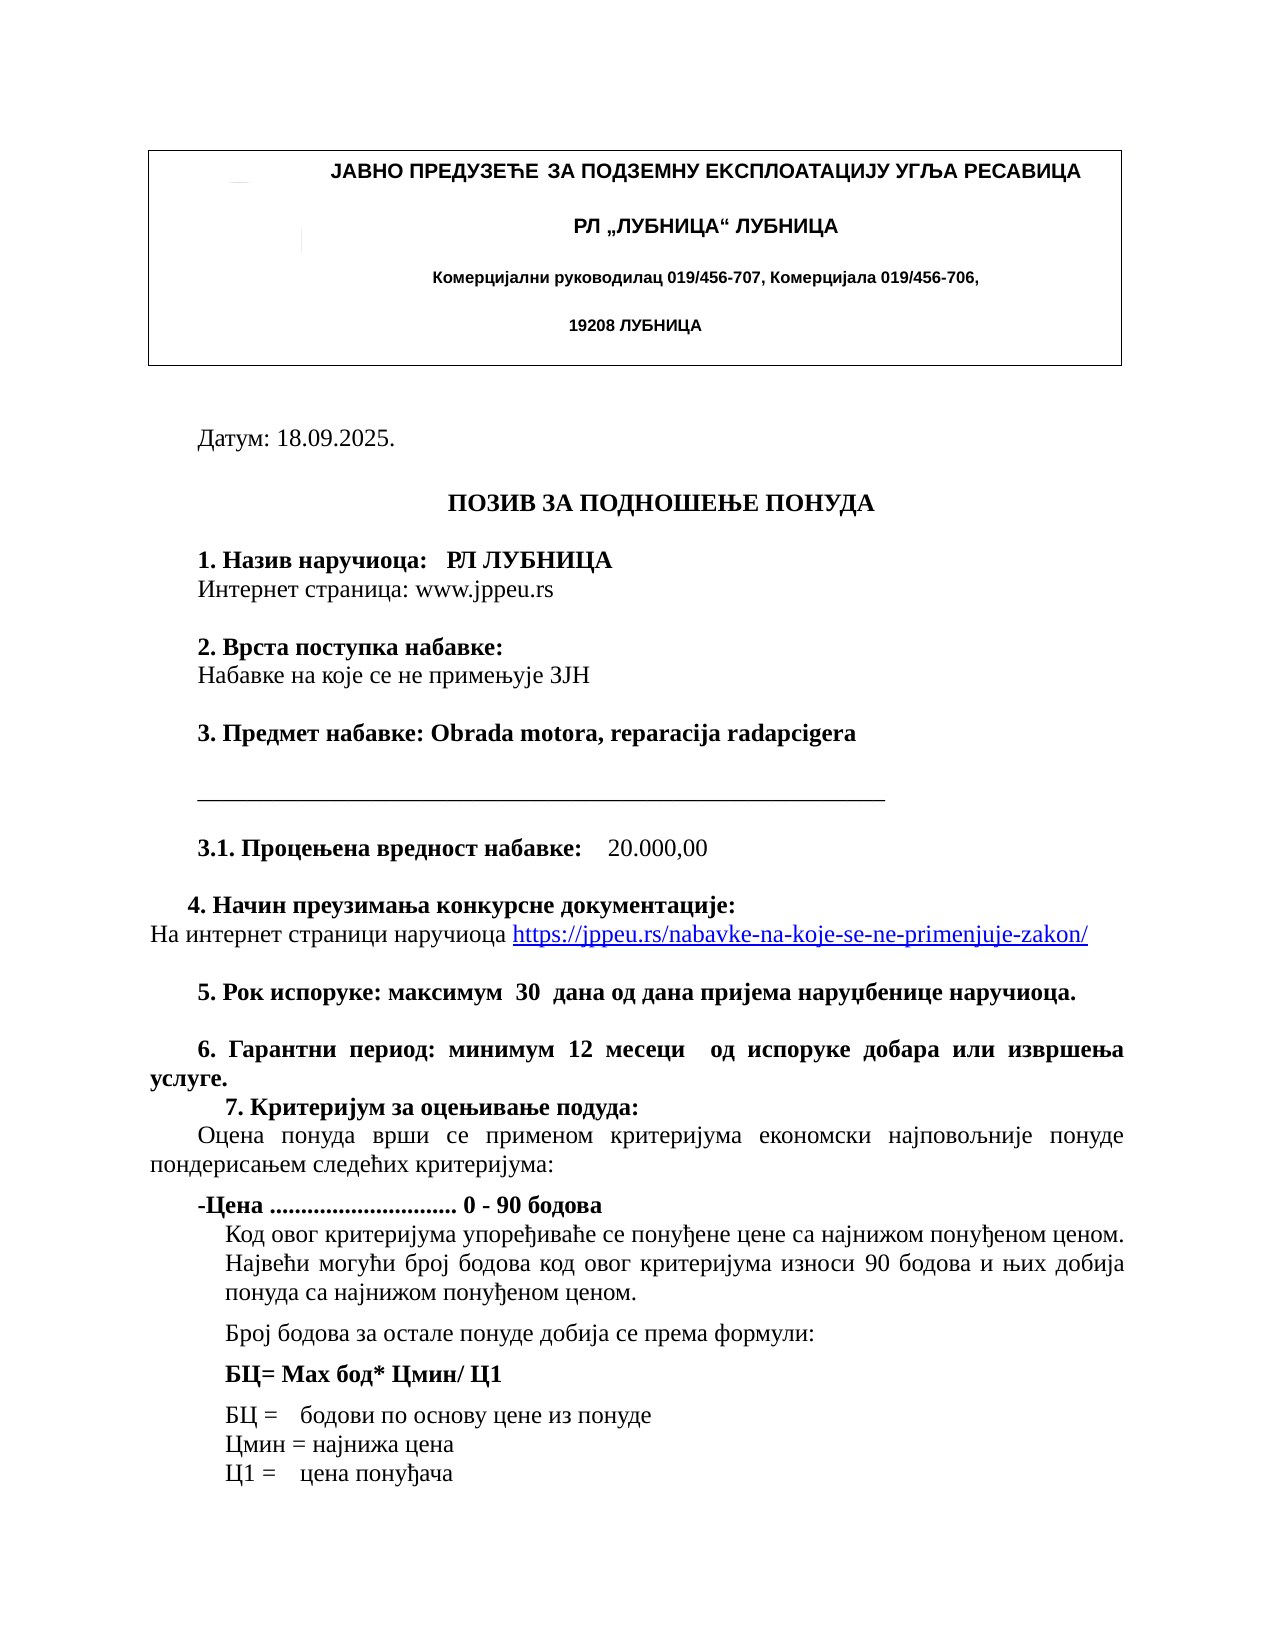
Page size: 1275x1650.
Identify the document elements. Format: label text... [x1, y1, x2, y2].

text ПОЗИВ ЗА ПОДНОШЕЊЕ ПОНУДА [150, 488, 1125, 517]
table_header ЈАВНО ПРЕДУЗЕЋЕ ЗА ПОДЗЕМНУ EKСПЛОАТАЦИЈУ УГЉА РЕСАВИЦА РЛ „ЛУБНИЦА“ ЛУБНИЦА Комерцијални руководилац 019/456-707, Комерцијала 019/456-706, 19208 ЛУБНИЦА [149, 151, 1121, 365]
text 5. Рок испоруке: максимум 30 дана од дана пријема наруџбенице наручиоца. [150, 977, 1125, 1006]
text 3.1. Процењена вредност набавке: 20.000,00 [150, 833, 1125, 862]
text БЦ= Маx бод* Цмин/ Ц1 [225, 1359, 1125, 1388]
text Оцена понуда врши се применом критеријума економски најповољније понуде пондерисањем следећих критеријума: [150, 1121, 1125, 1178]
text Цмин = најнижа цена [225, 1429, 1125, 1458]
text Ц1 = цена понуђача [225, 1458, 1125, 1487]
text Број бодова за остале понуде добија се према формули: [225, 1318, 1125, 1347]
text Код овог критеријума упоређиваће се понуђене цене са најнижом понуђеном ценом. Највећи могући број бодова код овог критеријума износи 90 бодова и њих добија понуда са најнижом понуђеном ценом. [225, 1219, 1125, 1306]
text БЦ = бодови по основу цене из понуде [225, 1401, 1125, 1429]
text Датум: 18.09.2025. [150, 423, 1125, 452]
text Набавке на које се не примењује ЗЈН [150, 661, 1125, 689]
text 4. Начин преузимања конкурсне документације: [150, 891, 1125, 919]
text Интернет страница: www.jppeu.rs [150, 574, 1125, 603]
text 2. Врста поступка набавке: [150, 632, 1125, 661]
text На интернет страници наручиоца https://jppeu.rs/nabavke-na-koje-se-ne-primenjuje-zakon/ [150, 919, 1125, 948]
text 6. Гарантни период: минимум 12 месеци од испоруке добара или извршења услуге. [150, 1034, 1125, 1092]
text 3. Предмет набавке: Obrada motora, reparacija radapcigera [150, 718, 1125, 747]
text 7. Критеријум за оцењивање подуда: [150, 1092, 1125, 1121]
text _______________________________________________________ [150, 776, 1125, 804]
text 1. Назив наручиоца: РЛ ЛУБНИЦА [150, 546, 1125, 574]
text -Цена .............................. 0 - 90 бодова [150, 1191, 1125, 1219]
